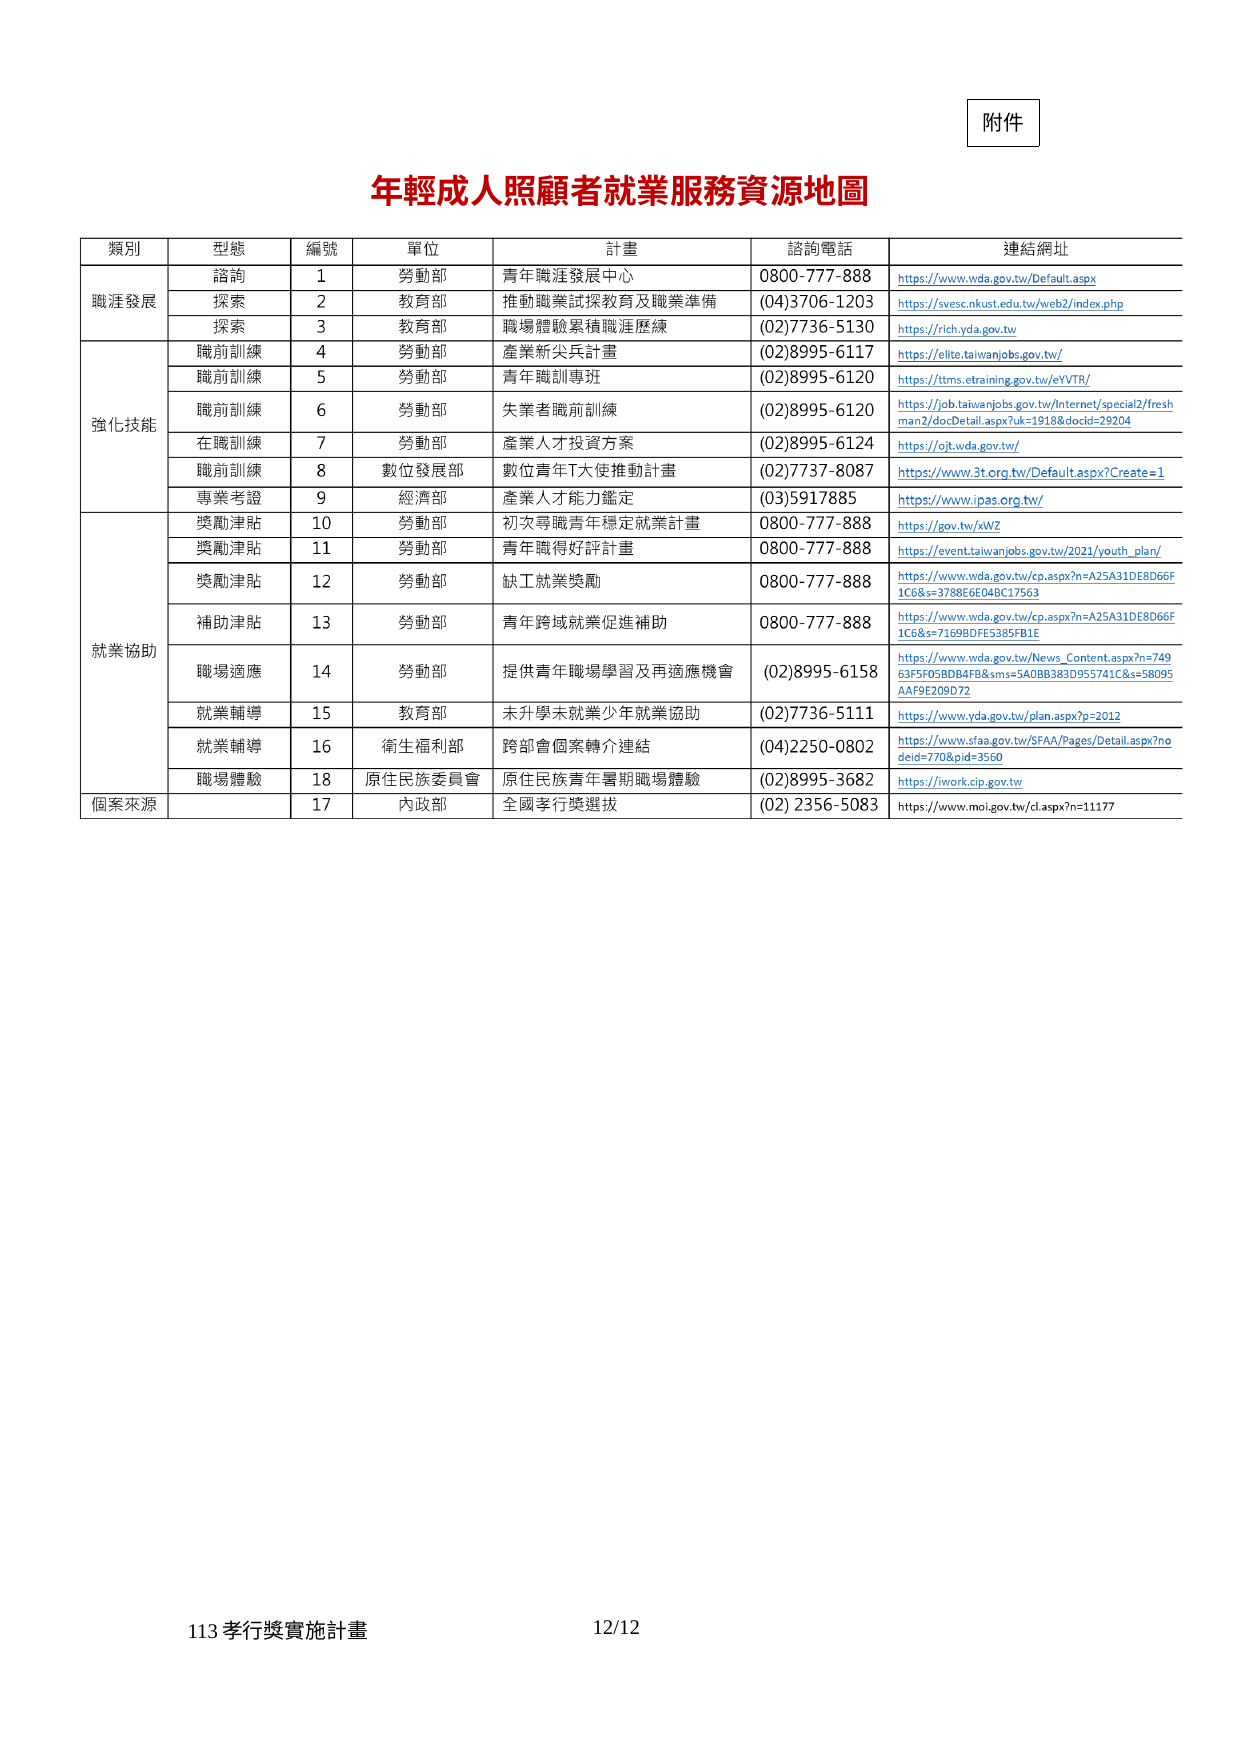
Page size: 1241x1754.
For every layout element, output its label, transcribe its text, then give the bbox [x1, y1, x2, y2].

text 附件 [982, 106, 1024, 136]
